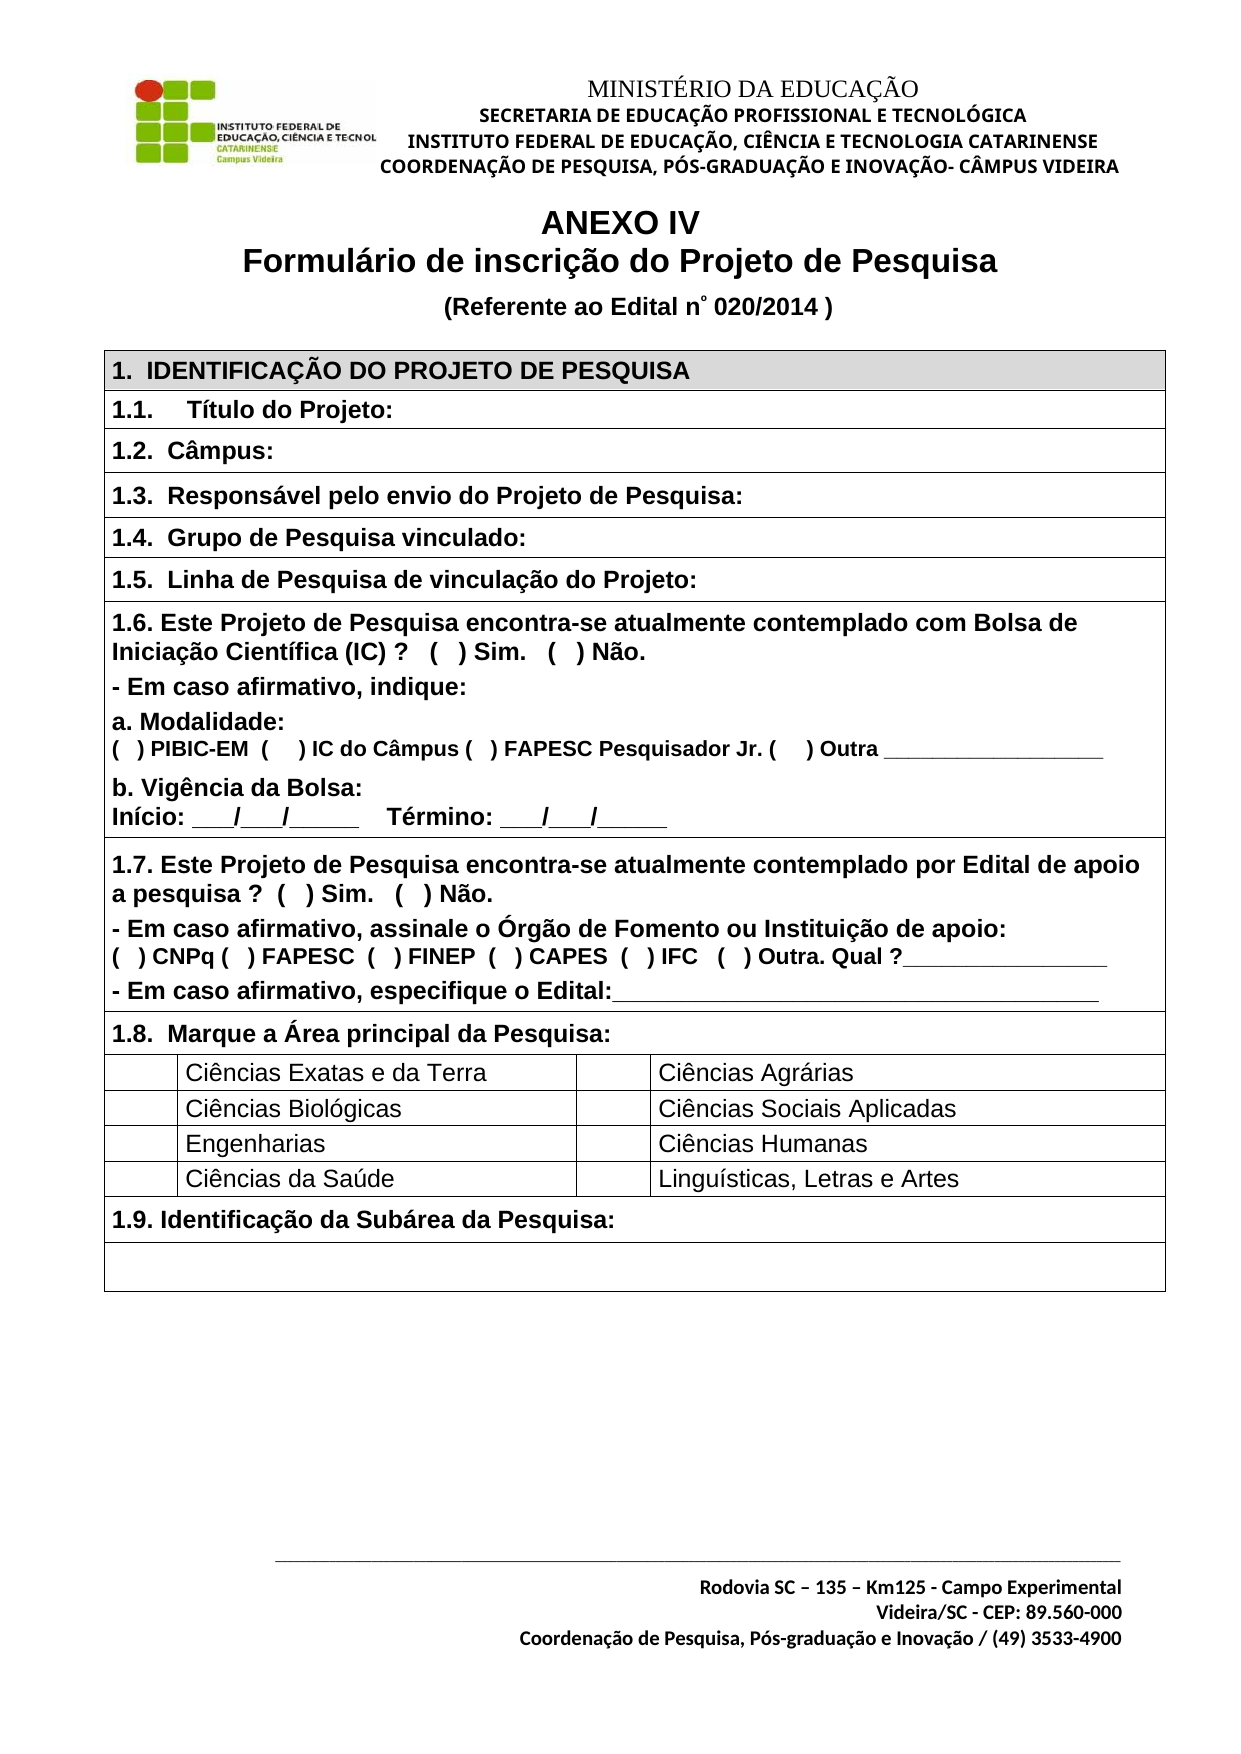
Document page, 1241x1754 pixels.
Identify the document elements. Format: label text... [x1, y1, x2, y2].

table_cell Ciências Exatas e da Terra [178, 1055, 576, 1090]
table_cell 1.9. Identificação da Subárea da Pesquisa: [105, 1197, 1165, 1242]
table_cell 1.2. Câmpus: [105, 429, 1165, 472]
table_header 1. IDENTIFICAÇÃO DO PROJETO DE PESQUISA [105, 351, 1165, 389]
table_cell Ciências da Saúde [178, 1162, 576, 1196]
table_cell Engenharias [178, 1126, 576, 1161]
table_cell [105, 1055, 177, 1090]
table_cell 1.5. Linha de Pesquisa de vinculação do Projeto: [105, 558, 1165, 601]
table_cell Ciências Sociais Aplicadas [651, 1091, 1165, 1125]
table_cell [577, 1162, 650, 1196]
table_cell Título do Projeto: [105, 391, 1165, 427]
table_cell [577, 1091, 650, 1125]
table_cell [105, 1126, 177, 1161]
subtitle Formulário de inscrição do Projeto de Pesquisa [118, 241, 1122, 280]
table_cell [105, 1243, 1165, 1291]
list (Referente ao Edital nº 020/2014 ) [148, 292, 1122, 321]
table_cell 1.8. Marque a Área principal da Pesquisa: [105, 1012, 1165, 1054]
table_cell Ciências Agrárias [651, 1055, 1165, 1090]
table_cell [105, 1162, 177, 1196]
subtitle ANEXO IV [118, 203, 1122, 241]
table_cell [105, 1091, 177, 1125]
table_cell [577, 1126, 650, 1161]
table_cell [577, 1055, 650, 1090]
table_cell Ciências Humanas [651, 1126, 1165, 1161]
table_cell 1.6. Este Projeto de Pesquisa encontra-se atualmente contemplado com Bolsa de Iniciação Científica (IC) ? ( ) Sim. ( ) Não. - Em caso afirmativo, indique: a. Modalidade: ( ) PIBIC-EM ( ) IC do Câmpus ( ) FAPESC Pesquisador Jr. ( ) Outra __________________ b. Vigência da Bolsa: Início: ___/___/_____ Término: ___/___/_____ [105, 602, 1165, 837]
table_cell 1.4. Grupo de Pesquisa vinculado: [105, 518, 1165, 557]
table_cell 1.3. Responsável pelo envio do Projeto de Pesquisa: [105, 473, 1165, 517]
table_cell 1.7. Este Projeto de Pesquisa encontra-se atualmente contemplado por Edital de apoio a pesquisa ? ( ) Sim. ( ) Não. - Em caso afirmativo, assinale o Órgão de Fomento ou Instituição de apoio: ( ) CNPq ( ) FAPESC ( ) FINEP ( ) CAPES ( ) IFC ( ) Outra. Qual ?________________ - Em caso afirmativo, especifique o Edital:___________________________________ [105, 838, 1165, 1011]
table_cell Ciências Biológicas [178, 1091, 576, 1125]
table_cell Linguísticas, Letras e Artes [651, 1162, 1165, 1196]
